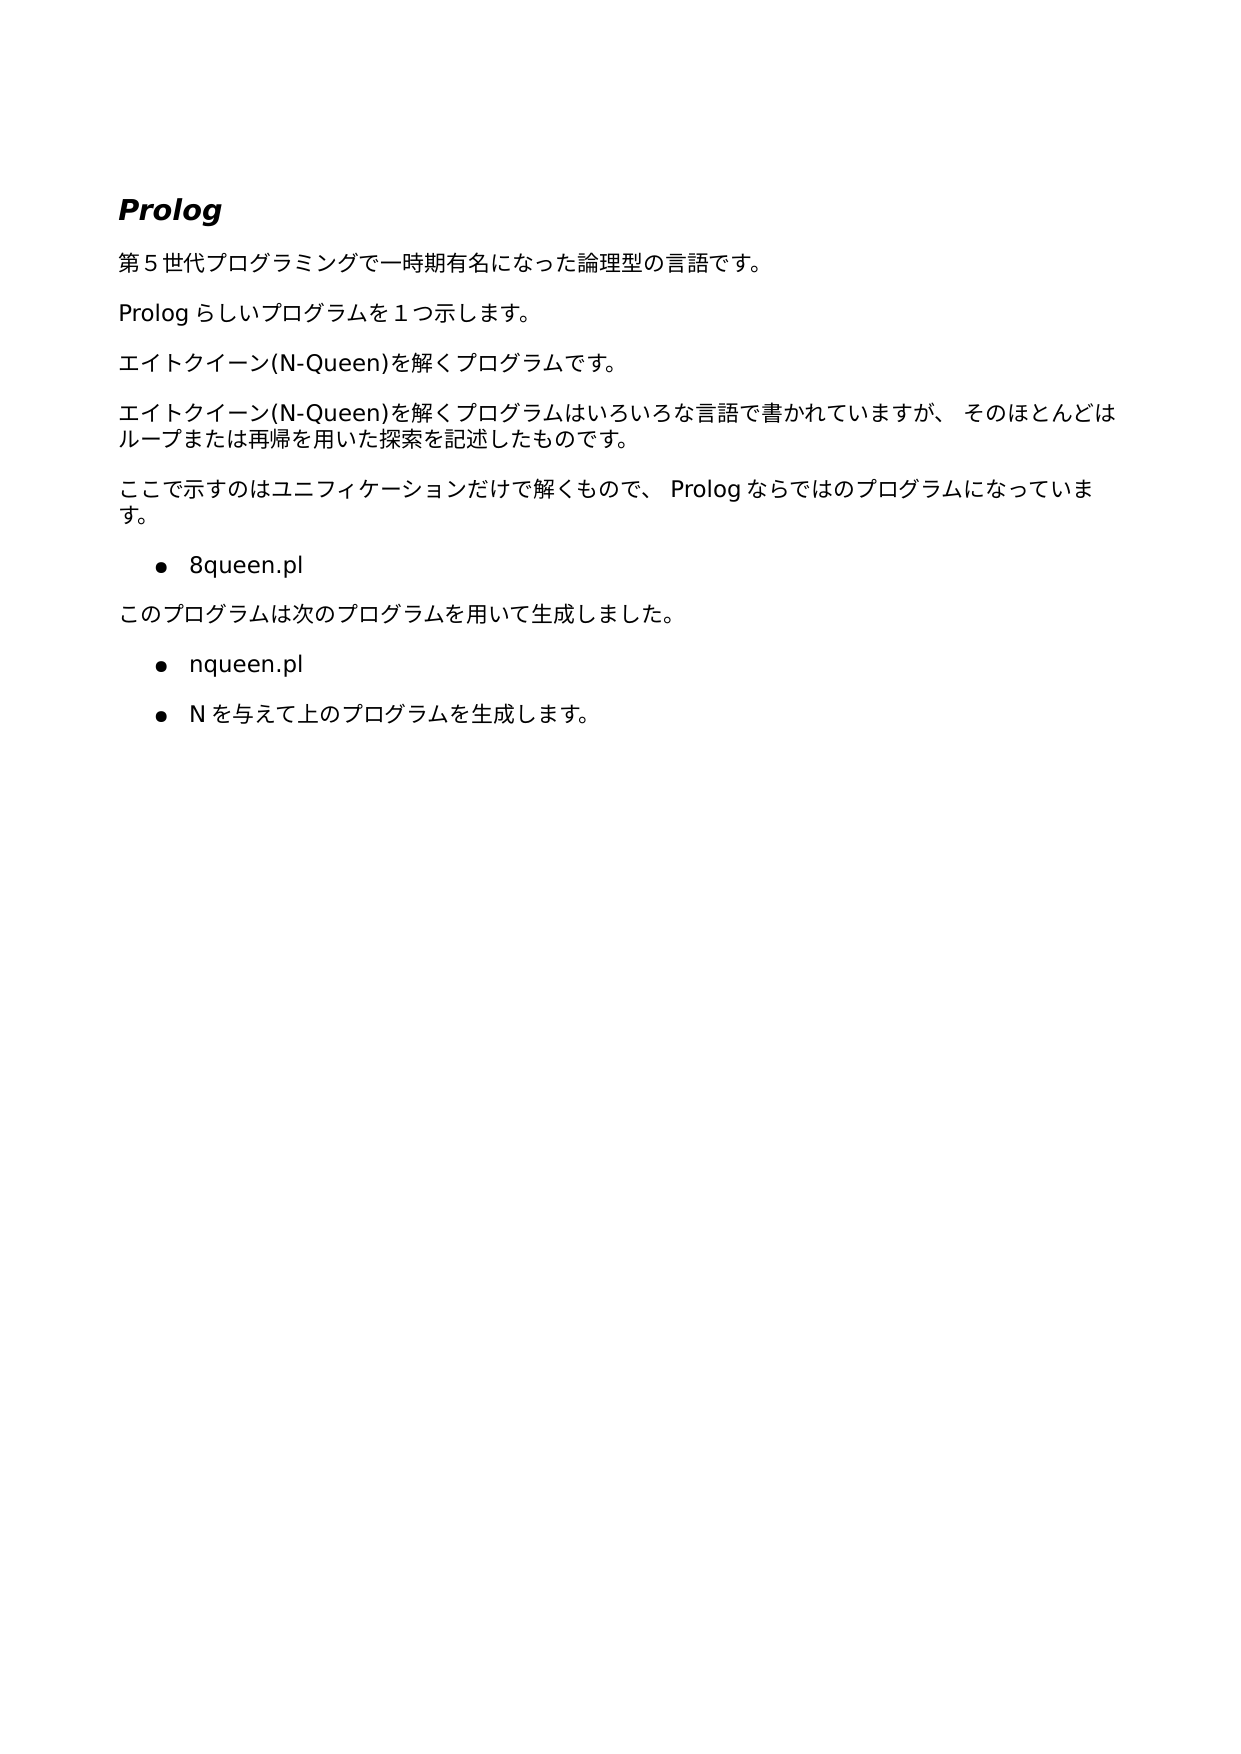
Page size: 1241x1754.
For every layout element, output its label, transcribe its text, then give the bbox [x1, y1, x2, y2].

text エイトクイーン(N-Queen)を解くプログラムです。 [118, 350, 1122, 377]
text 第５世代プログラミングで一時期有名になった論理型の言語です。 [118, 251, 1122, 277]
subtitle Prolog [118, 193, 1122, 227]
list nqueen.pl [153, 651, 1122, 678]
list Nを与えて上のプログラムを生成します。 [153, 701, 1122, 728]
text ここで示すのはユニフィケーションだけで解くもので、 Prologならではのプログラムになっています。 [118, 476, 1122, 528]
list 8queen.pl [153, 552, 1122, 579]
text エイトクイーン(N-Queen)を解くプログラムはいろいろな言語で書かれていますが、 そのほとんどはループまたは再帰を用いた探索を記述したものです。 [118, 401, 1122, 453]
text Prologらしいプログラムを１つ示します。 [118, 300, 1122, 327]
text このプログラムは次のプログラムを用いて生成しました。 [118, 602, 1122, 628]
